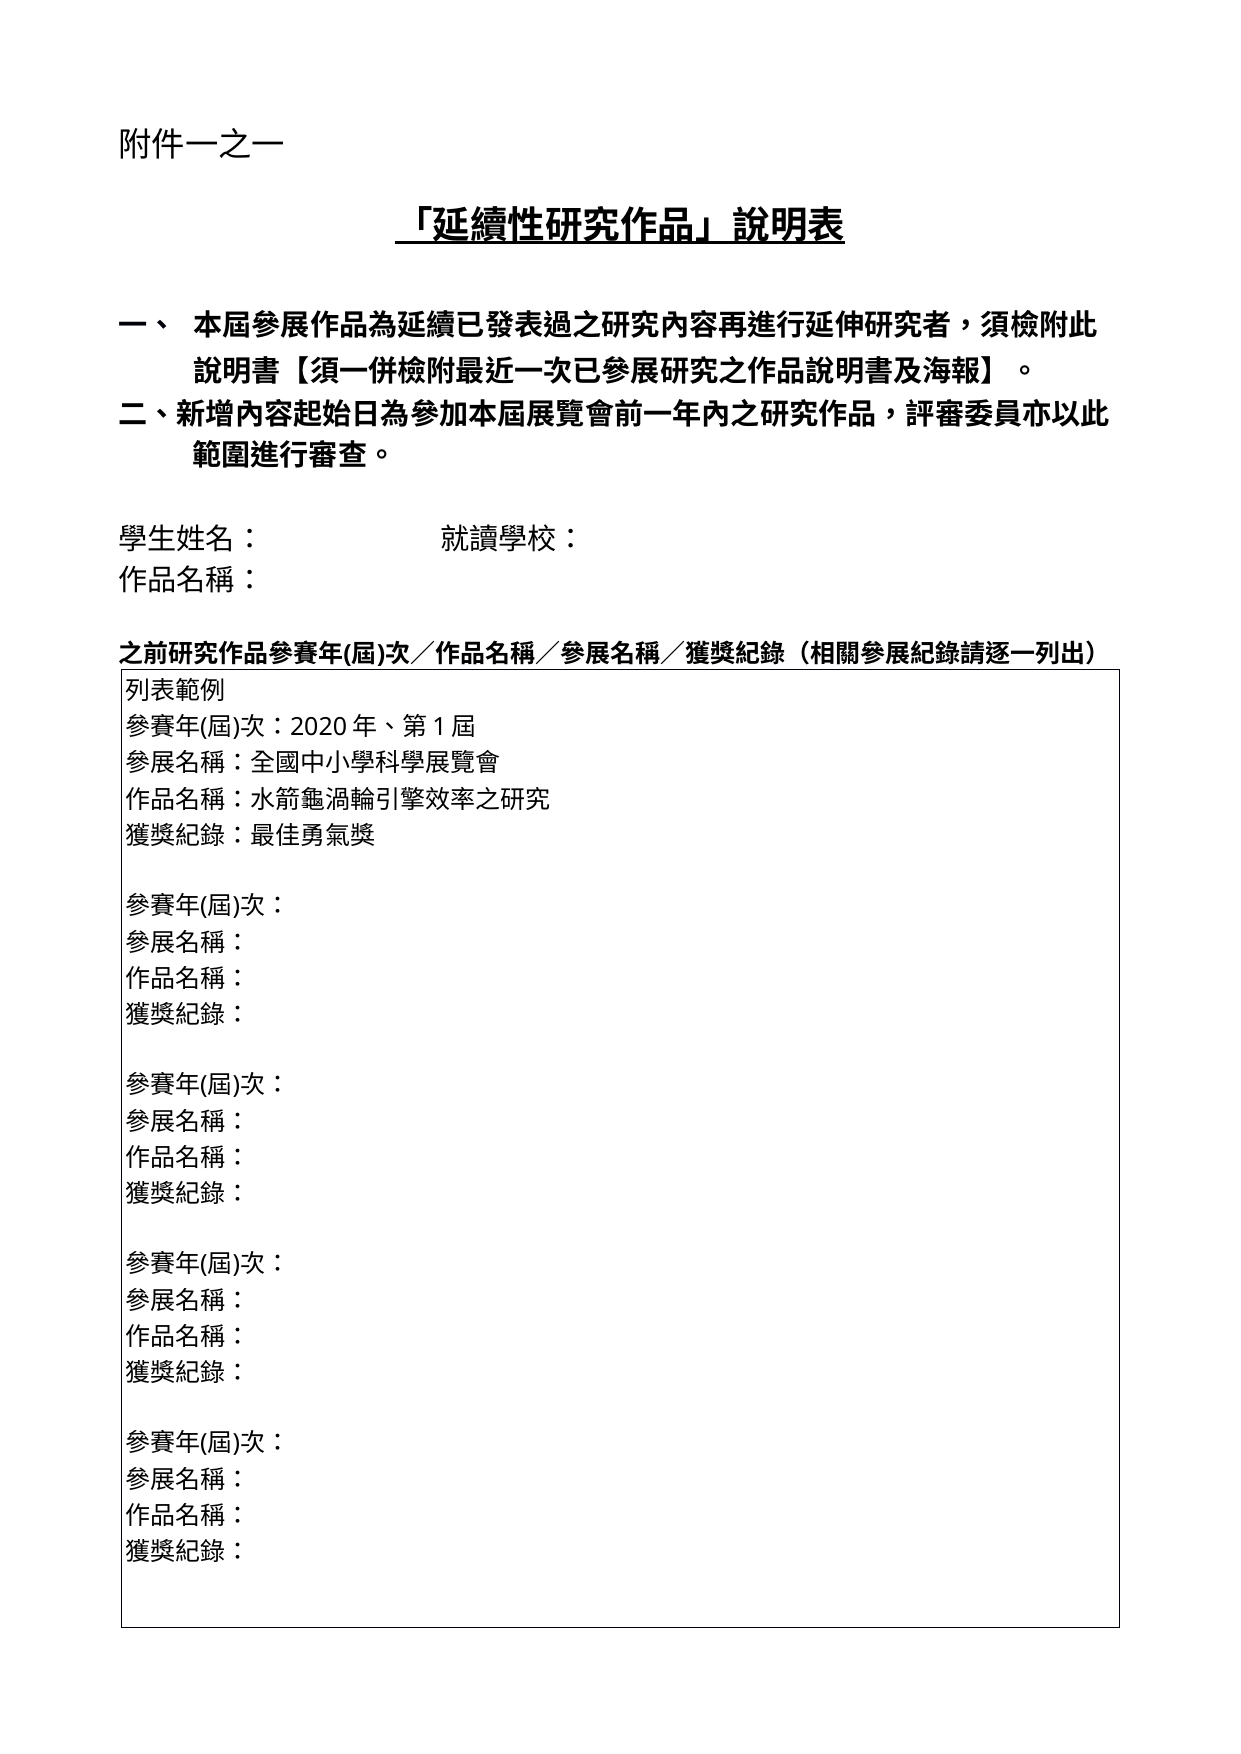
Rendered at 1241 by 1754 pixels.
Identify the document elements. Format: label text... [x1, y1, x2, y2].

text 作品名稱： [118, 557, 1122, 599]
text 附件一之一 [118, 118, 1122, 166]
text 二、新增內容起始日為參加本屆展覽會前一年內之研究作品，評審委員亦以此範圍進行審查。 [118, 391, 1122, 474]
text 學生姓名： 就讀學校： [118, 516, 1122, 557]
list 本屆參展作品為延續已發表過之研究內容再進行延伸研究者，須檢附此說明書【須一併檢附最近一次已參展研究之作品說明書及海報】。 [118, 299, 1122, 391]
text 「延續性研究作品」說明表 [118, 195, 1122, 249]
table_header 列表範例 參賽年(屆)次：2020年、第1屆 參展名稱：全國中小學科學展覽會 作品名稱：水箭龜渦輪引擎效率之研究 獲獎紀錄：最佳勇氣獎 參賽年(屆)次： 參展名稱： 作品名稱： 獲獎紀錄： 參賽年(屆)次： 參展名稱： 作品名稱： 獲獎紀錄： 參賽年(屆)次： 參展名稱： 作品名稱： 獲獎紀錄： 參賽年(屆)次： 參展名稱： 作品名稱： 獲獎紀錄： [122, 670, 1119, 1627]
text 之前研究作品參賽年(屆)次／作品名稱／參展名稱／獲獎紀錄（相關參展紀錄請逐一列出） [118, 633, 1122, 669]
